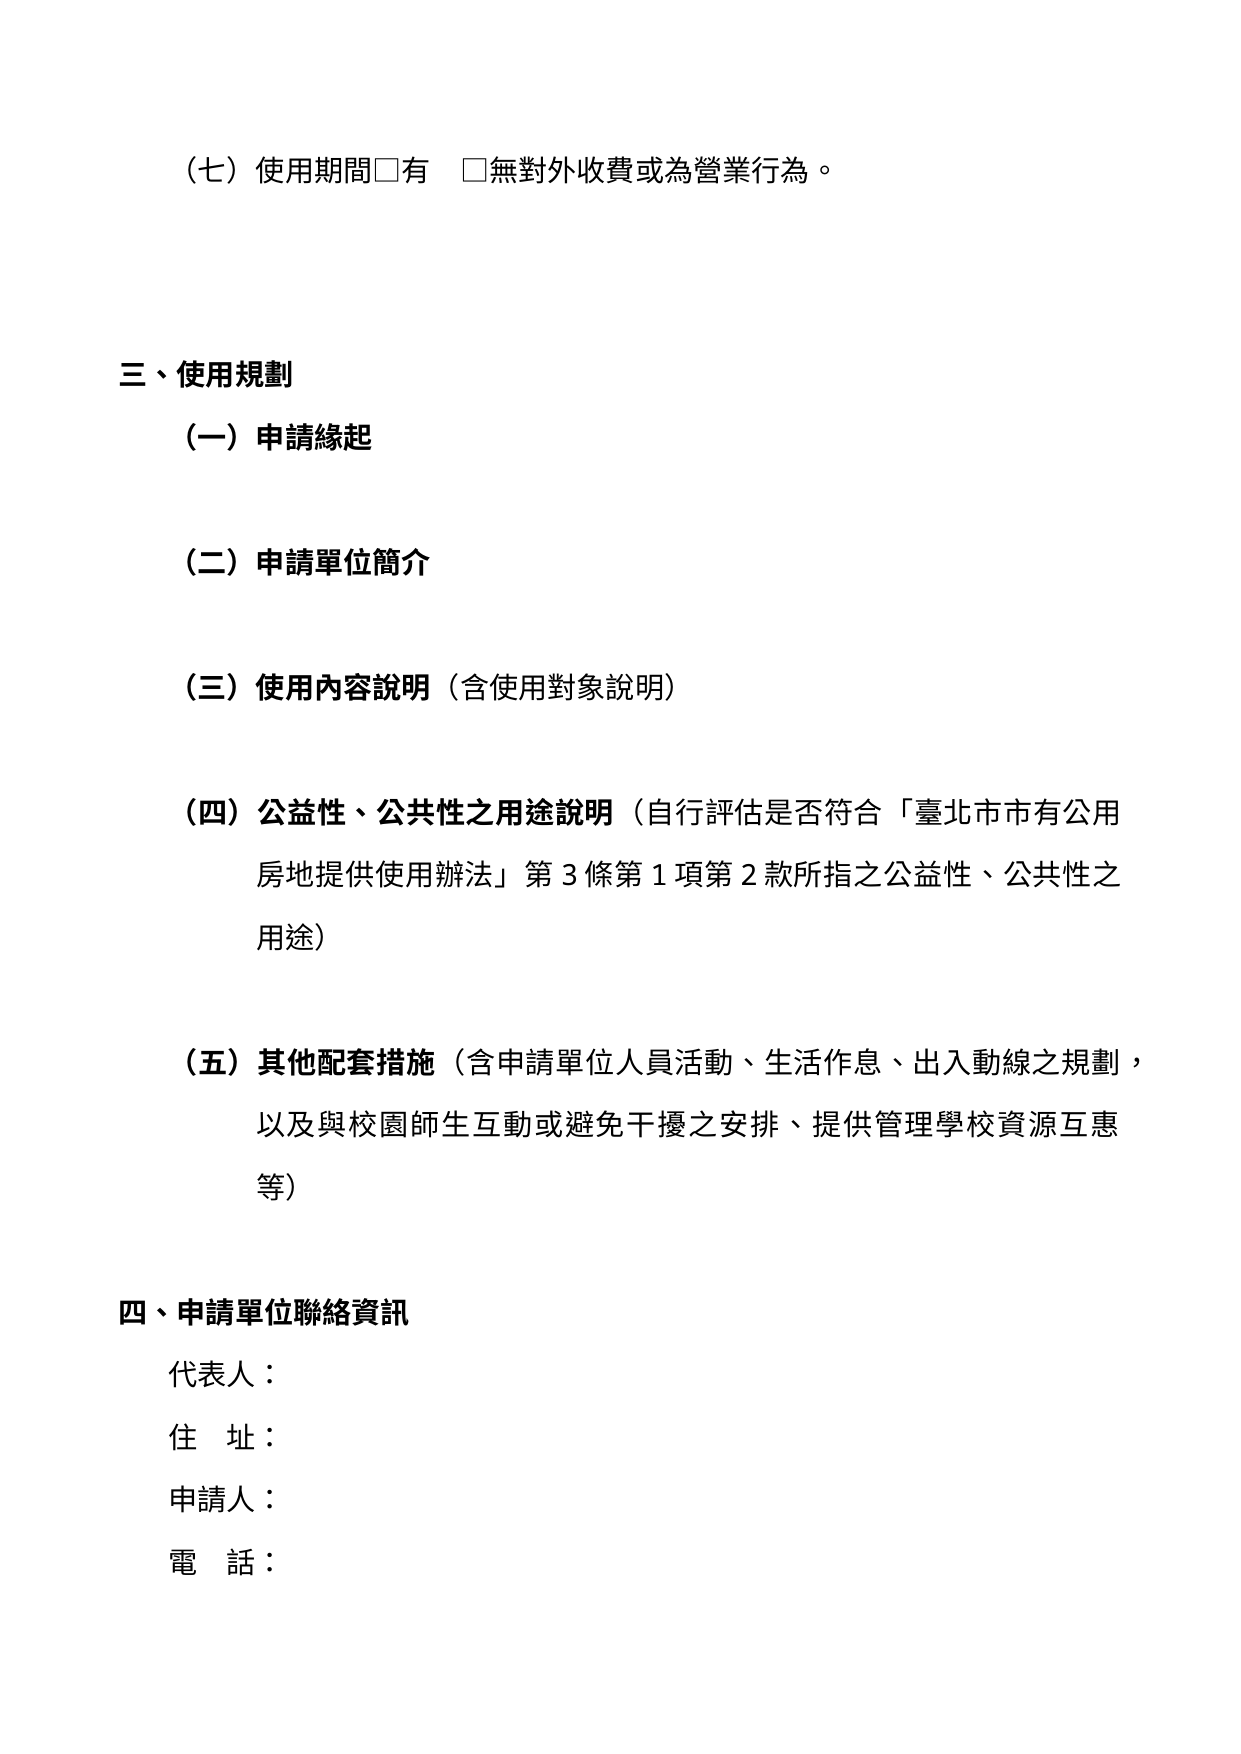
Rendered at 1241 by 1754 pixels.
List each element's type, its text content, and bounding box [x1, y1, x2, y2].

text 申請人： [168, 1456, 1122, 1519]
text 住 址： [168, 1394, 1122, 1456]
text 代表人： [168, 1331, 1122, 1394]
text （一）申請緣起 [168, 394, 1122, 456]
text 三、使用規劃 [118, 331, 1122, 394]
text （二）申請單位簡介 [168, 519, 1122, 581]
text （五）其他配套措施（含申請單位人員活動、生活作息、出入動線之規劃，以及與校園師生互動或避免干擾之安排、提供管理學校資源互惠等） [168, 1019, 1122, 1206]
text （七）使用期間□有 □無對外收費或為營業行為。 [168, 127, 1122, 189]
text （三）使用內容說明（含使用對象說明） [168, 644, 1122, 706]
text （四）公益性、公共性之用途說明（自行評估是否符合「臺北市市有公用房地提供使用辦法」第3條第1項第2款所指之公益性、公共性之用途） [168, 769, 1122, 956]
text 電 話： [168, 1519, 1122, 1581]
text 四、申請單位聯絡資訊 [118, 1269, 1122, 1331]
